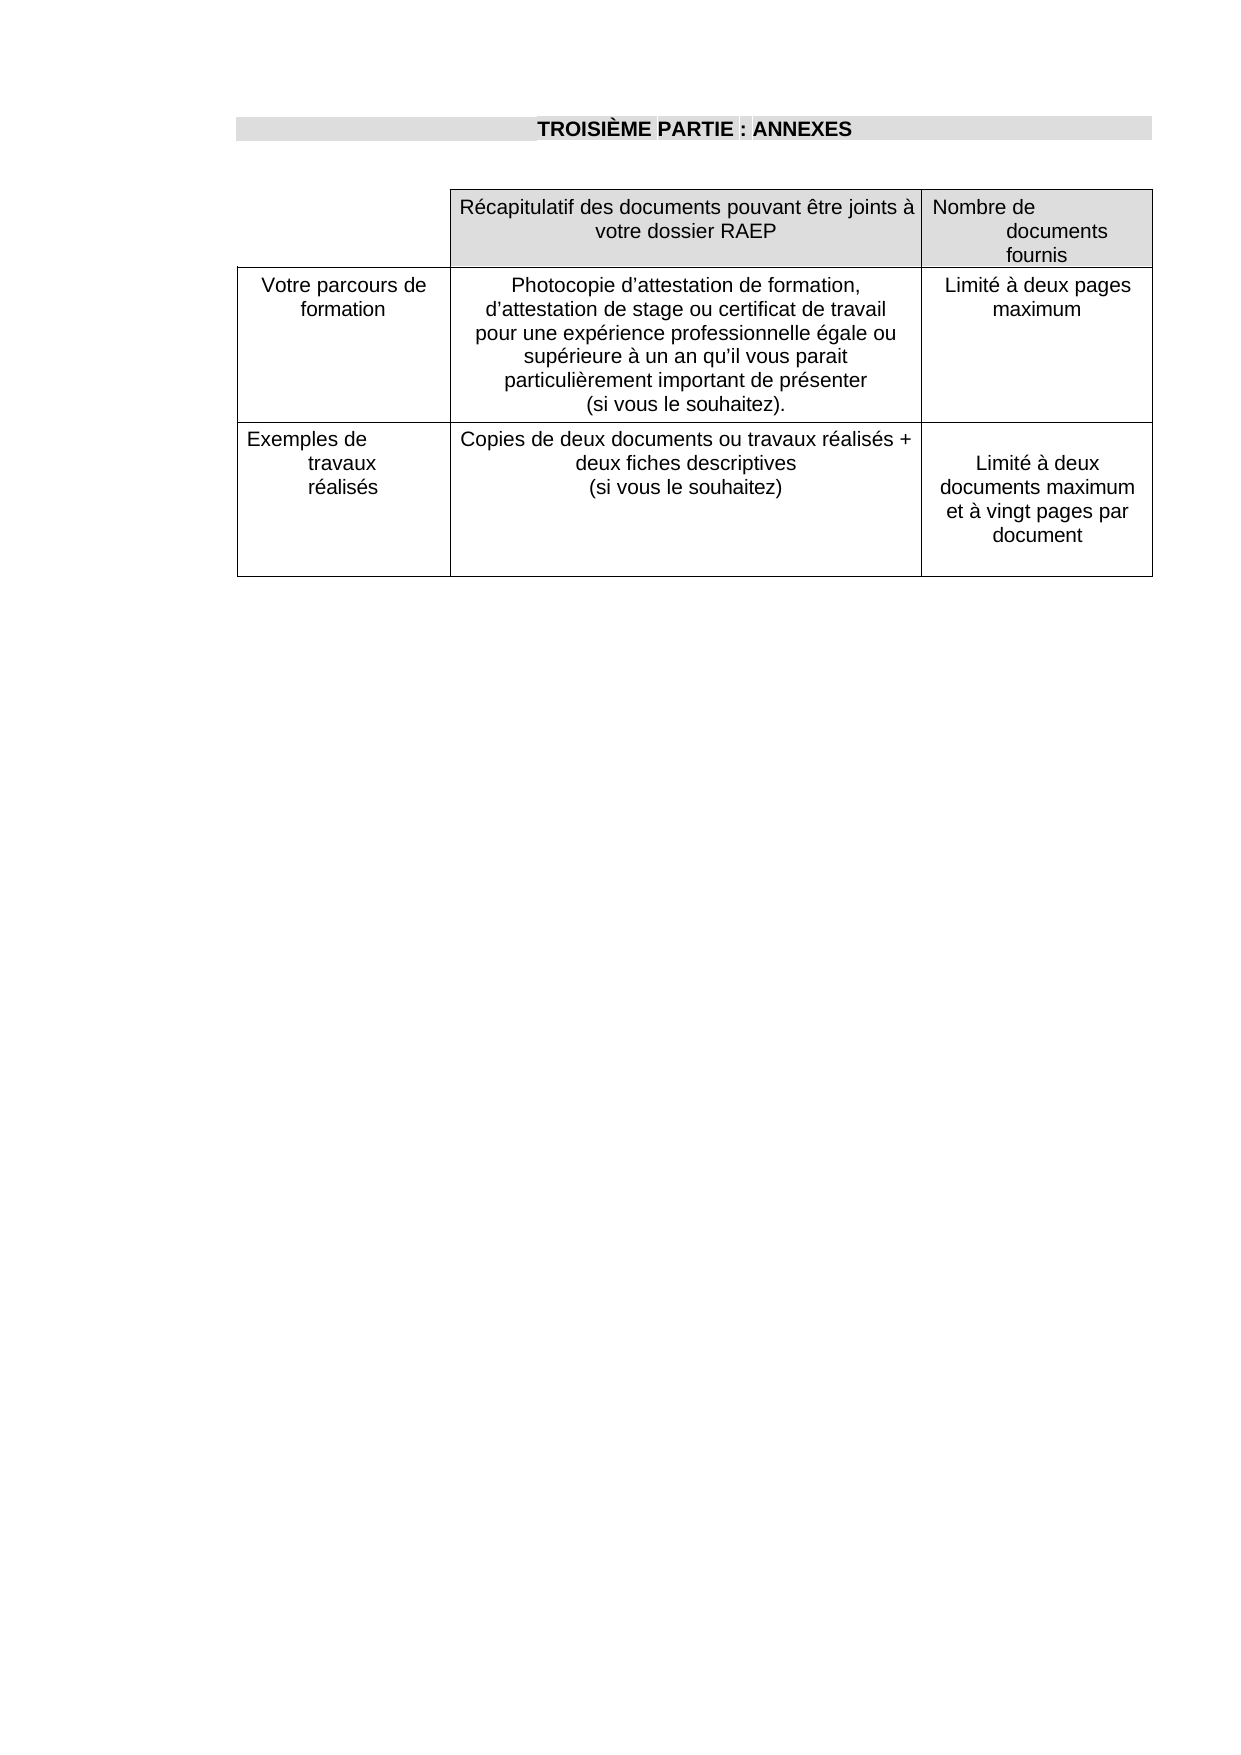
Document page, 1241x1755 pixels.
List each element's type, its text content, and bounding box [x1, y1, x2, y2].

table_header Nombre de documents fournis [922, 190, 1152, 266]
table_cell Limité à deux pages maximum [922, 268, 1152, 421]
subtitle TROISIÈME PARTIE : ANNEXES [236, 116, 1166, 141]
table_header [237, 189, 450, 266]
table_cell Limité à deux documents maximum et à vingt pages par document [922, 423, 1152, 576]
table_cell Exemples de travaux réalisés [238, 423, 450, 576]
table_cell Votre parcours de formation [238, 268, 450, 421]
table_cell Copies de deux documents ou travaux réalisés + deux fiches descriptives (si vous le souhaitez) [451, 423, 921, 576]
table_cell Photocopie d’attestation de formation, d’attestation de stage ou certificat de travail pour une expérience professionnelle égale ou supérieure à un an qu’il vous parait particulièrement important de présenter (si vous le souhaitez). [451, 268, 921, 421]
table_header Récapitulatif des documents pouvant être joints à votre dossier RAEP [451, 190, 921, 266]
